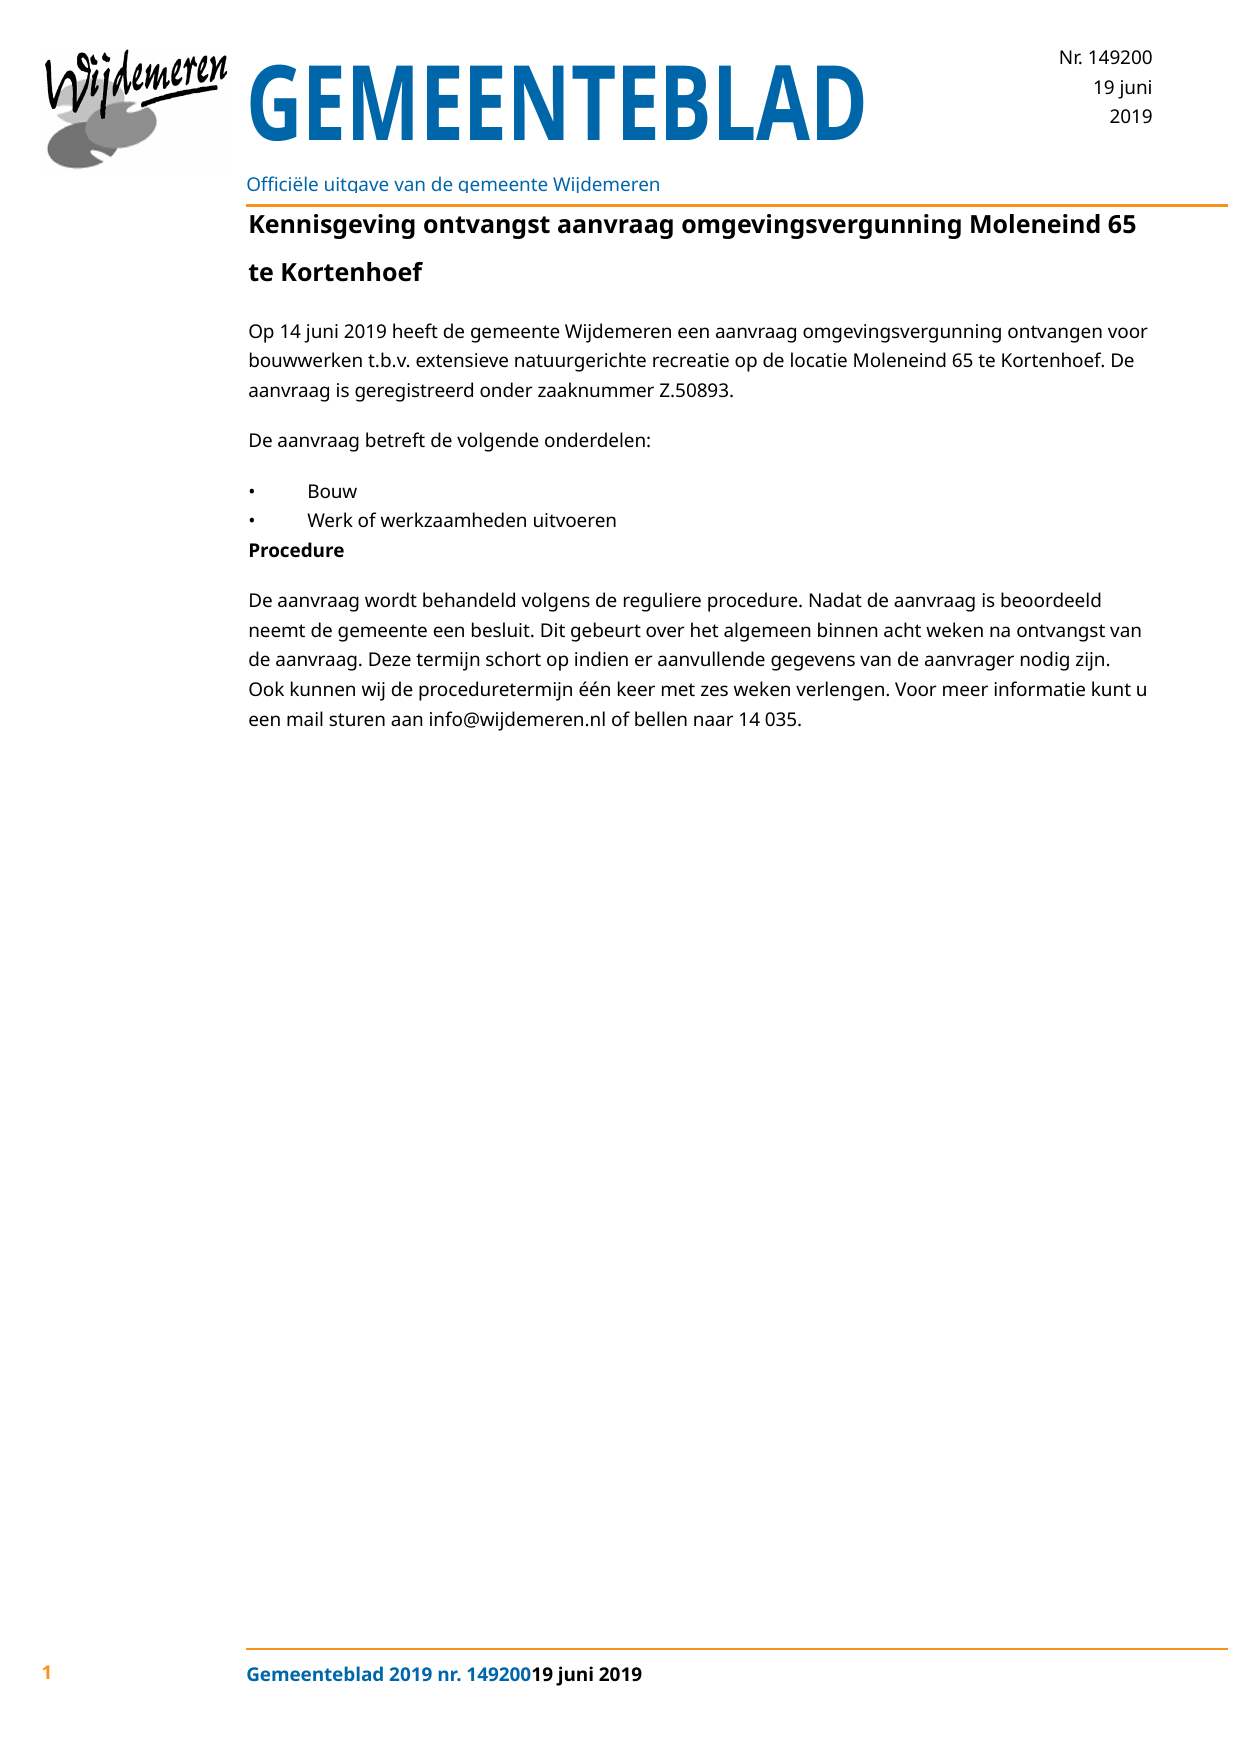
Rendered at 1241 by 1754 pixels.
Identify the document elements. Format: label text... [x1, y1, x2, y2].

text De aanvraag wordt behandeld volgens de reguliere procedure. Nadat de aanvraag is beoordeeld neemt de gemeente een besluit. Dit gebeurt over het algemeen binnen acht weken na ontvangst van de aanvraag. Deze termijn schort op indien er aanvullende gegevens van de aanvrager nodig zijn. Ook kunnen wij de proceduretermijn één keer met zes weken verlengen. Voor meer informatie kunt u een mail sturen aan info@wijdemeren.nl of bellen naar 14 035. [248, 587, 1152, 732]
list Bouw [248, 478, 1152, 504]
text Op 14 juni 2019 heeft de gemeente Wijdemeren een aanvraag omgevingsvergunning ontvangen voor bouwwerken t.b.v. extensieve natuurgerichte recreatie op de locatie Moleneind 65 te Kortenhoef. De aanvraag is geregistreerd onder zaaknummer Z.50893. [248, 318, 1152, 403]
list Werk of werkzaamheden uitvoeren [248, 507, 1152, 533]
text Kennisgeving ontvangst aanvraag omgevingsvergunning Moleneind 65 te Kortenhoef [248, 207, 1152, 288]
picture [41, 47, 231, 172]
text De aanvraag betreft de volgende onderdelen: [248, 427, 1152, 453]
text Procedure [248, 537, 1152, 563]
